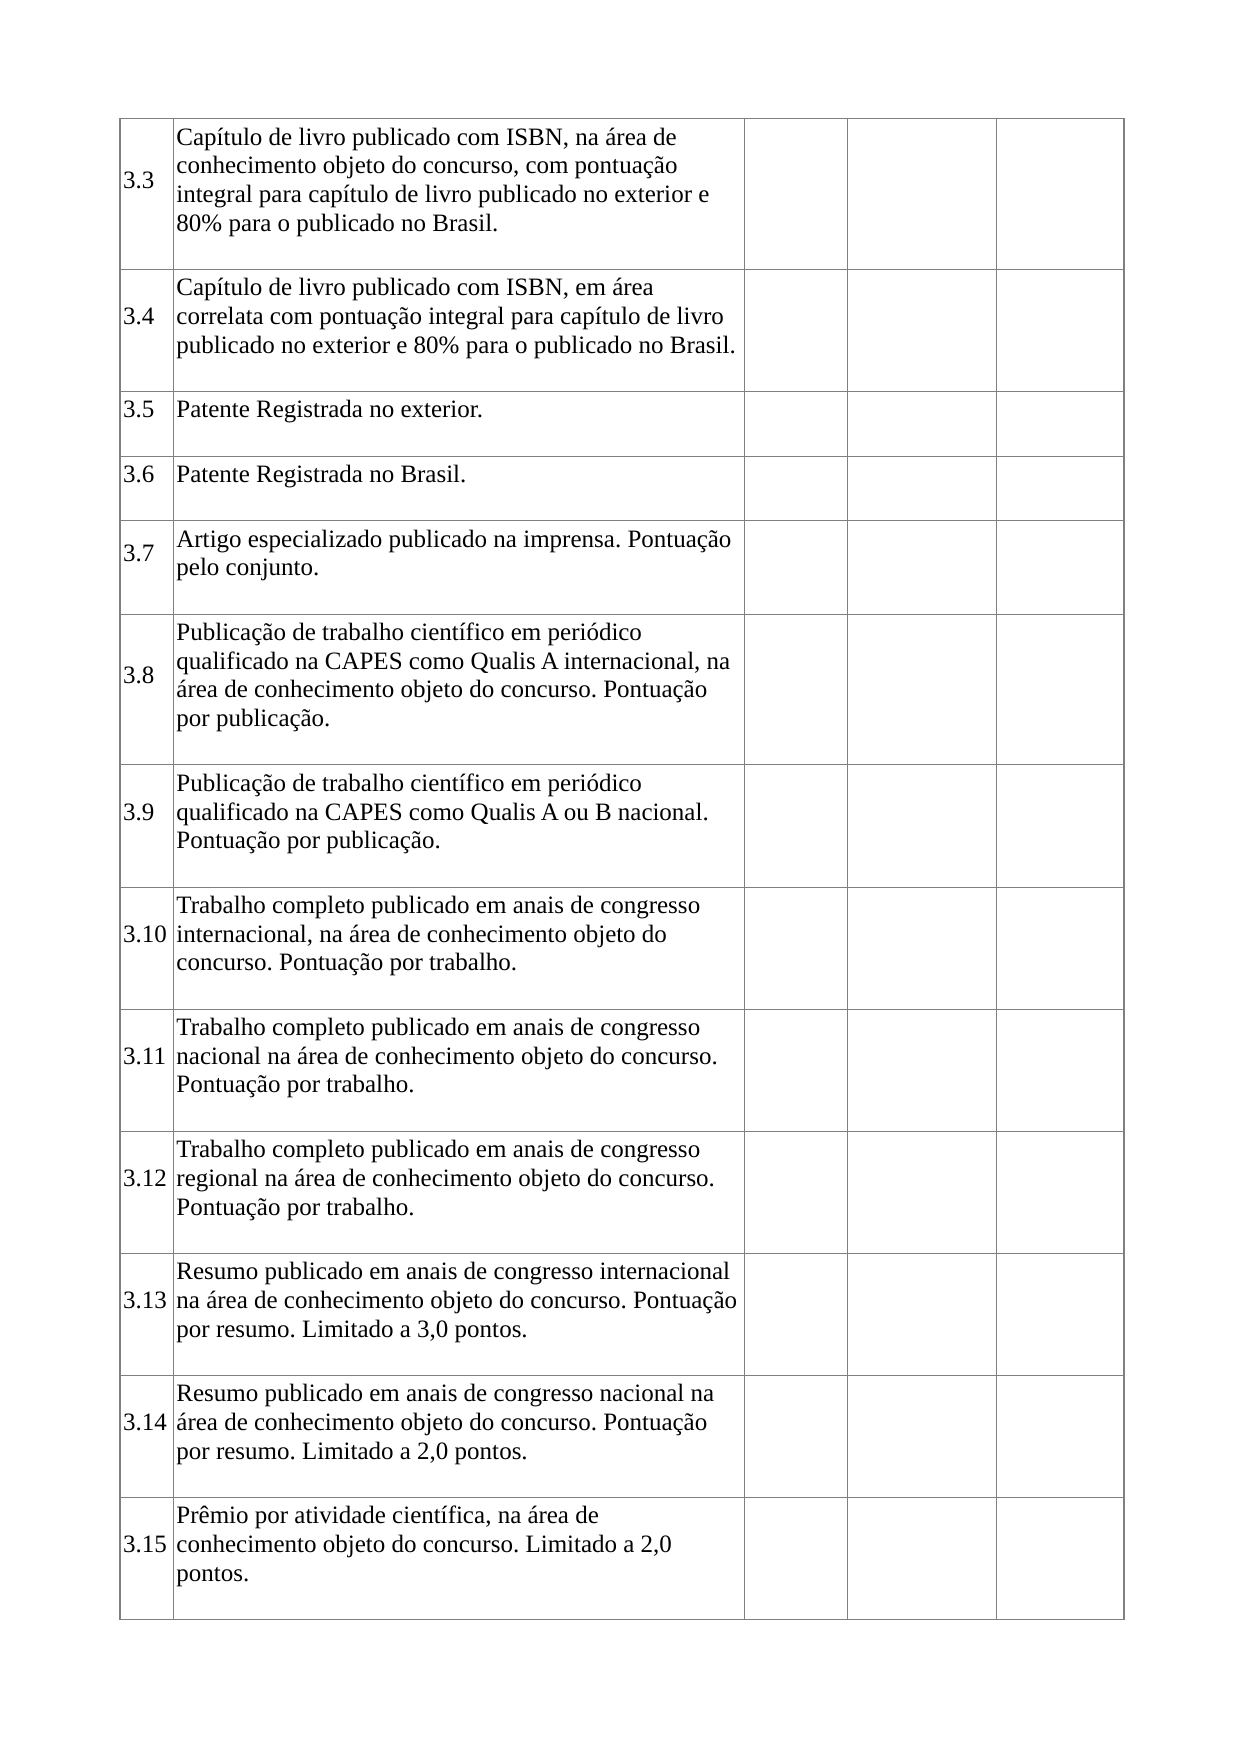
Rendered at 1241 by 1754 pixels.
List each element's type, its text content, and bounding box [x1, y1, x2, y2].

table_cell [745, 392, 847, 456]
table_cell 3.4 [121, 270, 173, 391]
table_cell Trabalho completo publicado em anais de congresso regional na área de conhecimento objeto do concurso. Pontuação por trabalho. [174, 1132, 744, 1253]
table_cell [997, 521, 1123, 613]
table_cell 3.14 [121, 1376, 173, 1497]
table_cell Publicação de trabalho científico em periódico qualificado na CAPES como Qualis A ou B nacional. Pontuação por publicação. [174, 765, 744, 886]
table_cell [997, 1254, 1123, 1375]
table_cell Publicação de trabalho científico em periódico qualificado na CAPES como Qualis A internacional, na área de conhecimento objeto do concurso. Pontuação por publicação. [174, 615, 744, 764]
table_cell [997, 1010, 1123, 1131]
table_cell [745, 765, 847, 886]
table_cell [997, 1132, 1123, 1253]
table_cell [848, 765, 996, 886]
table_cell 3.6 [121, 457, 173, 520]
table_cell [745, 457, 847, 520]
table_cell [745, 1132, 847, 1253]
table_cell [997, 1376, 1123, 1497]
table_cell [848, 1376, 996, 1497]
table_cell Patente Registrada no Brasil. [174, 457, 744, 520]
table_cell [997, 457, 1123, 520]
table_cell [745, 1254, 847, 1375]
table_cell 3.3 [121, 119, 173, 269]
table_cell [848, 119, 996, 269]
table_cell [745, 119, 847, 269]
table_cell [997, 392, 1123, 456]
table_cell [848, 615, 996, 764]
table_cell [848, 270, 996, 391]
table_cell [997, 1498, 1123, 1619]
table_cell [848, 1010, 996, 1131]
table_cell [745, 1498, 847, 1619]
table_cell 3.7 [121, 521, 173, 613]
table_cell [848, 521, 996, 613]
table_cell Patente Registrada no exterior. [174, 392, 744, 456]
table_cell [745, 1376, 847, 1497]
table_cell [848, 1498, 996, 1619]
table_cell 3.15 [121, 1498, 173, 1619]
table_cell [745, 1010, 847, 1131]
table_cell Resumo publicado em anais de congresso nacional na área de conhecimento objeto do concurso. Pontuação por resumo. Limitado a 2,0 pontos. [174, 1376, 744, 1497]
table_cell Trabalho completo publicado em anais de congresso internacional, na área de conhecimento objeto do concurso. Pontuação por trabalho. [174, 888, 744, 1008]
table_cell Prêmio por atividade científica, na área de conhecimento objeto do concurso. Limitado a 2,0 pontos. [174, 1498, 744, 1619]
table_cell [848, 457, 996, 520]
table_cell [997, 615, 1123, 764]
table_cell [745, 270, 847, 391]
table_cell Trabalho completo publicado em anais de congresso nacional na área de conhecimento objeto do concurso. Pontuação por trabalho. [174, 1010, 744, 1131]
table_cell [997, 888, 1123, 1008]
table_cell 3.12 [121, 1132, 173, 1253]
table_cell [848, 888, 996, 1008]
table_cell [745, 521, 847, 613]
table_cell [745, 888, 847, 1008]
table_cell 3.13 [121, 1254, 173, 1375]
table_cell Capítulo de livro publicado com ISBN, em área correlata com pontuação integral para capítulo de livro publicado no exterior e 80% para o publicado no Brasil. [174, 270, 744, 391]
table_cell 3.8 [121, 615, 173, 764]
table_cell Resumo publicado em anais de congresso internacional na área de conhecimento objeto do concurso. Pontuação por resumo. Limitado a 3,0 pontos. [174, 1254, 744, 1375]
table_cell Capítulo de livro publicado com ISBN, na área de conhecimento objeto do concurso, com pontuação integral para capítulo de livro publicado no exterior e 80% para o publicado no Brasil. [174, 119, 744, 269]
table_cell 3.11 [121, 1010, 173, 1131]
table_cell [997, 270, 1123, 391]
table_cell [997, 765, 1123, 886]
table_cell [848, 1254, 996, 1375]
table_cell [745, 615, 847, 764]
table_cell Artigo especializado publicado na imprensa. Pontuação pelo conjunto. [174, 521, 744, 613]
table_cell [848, 1132, 996, 1253]
table_cell 3.9 [121, 765, 173, 886]
table_cell 3.5 [121, 392, 173, 456]
table_cell [848, 392, 996, 456]
table_cell [997, 119, 1123, 269]
table_cell 3.10 [121, 888, 173, 1008]
